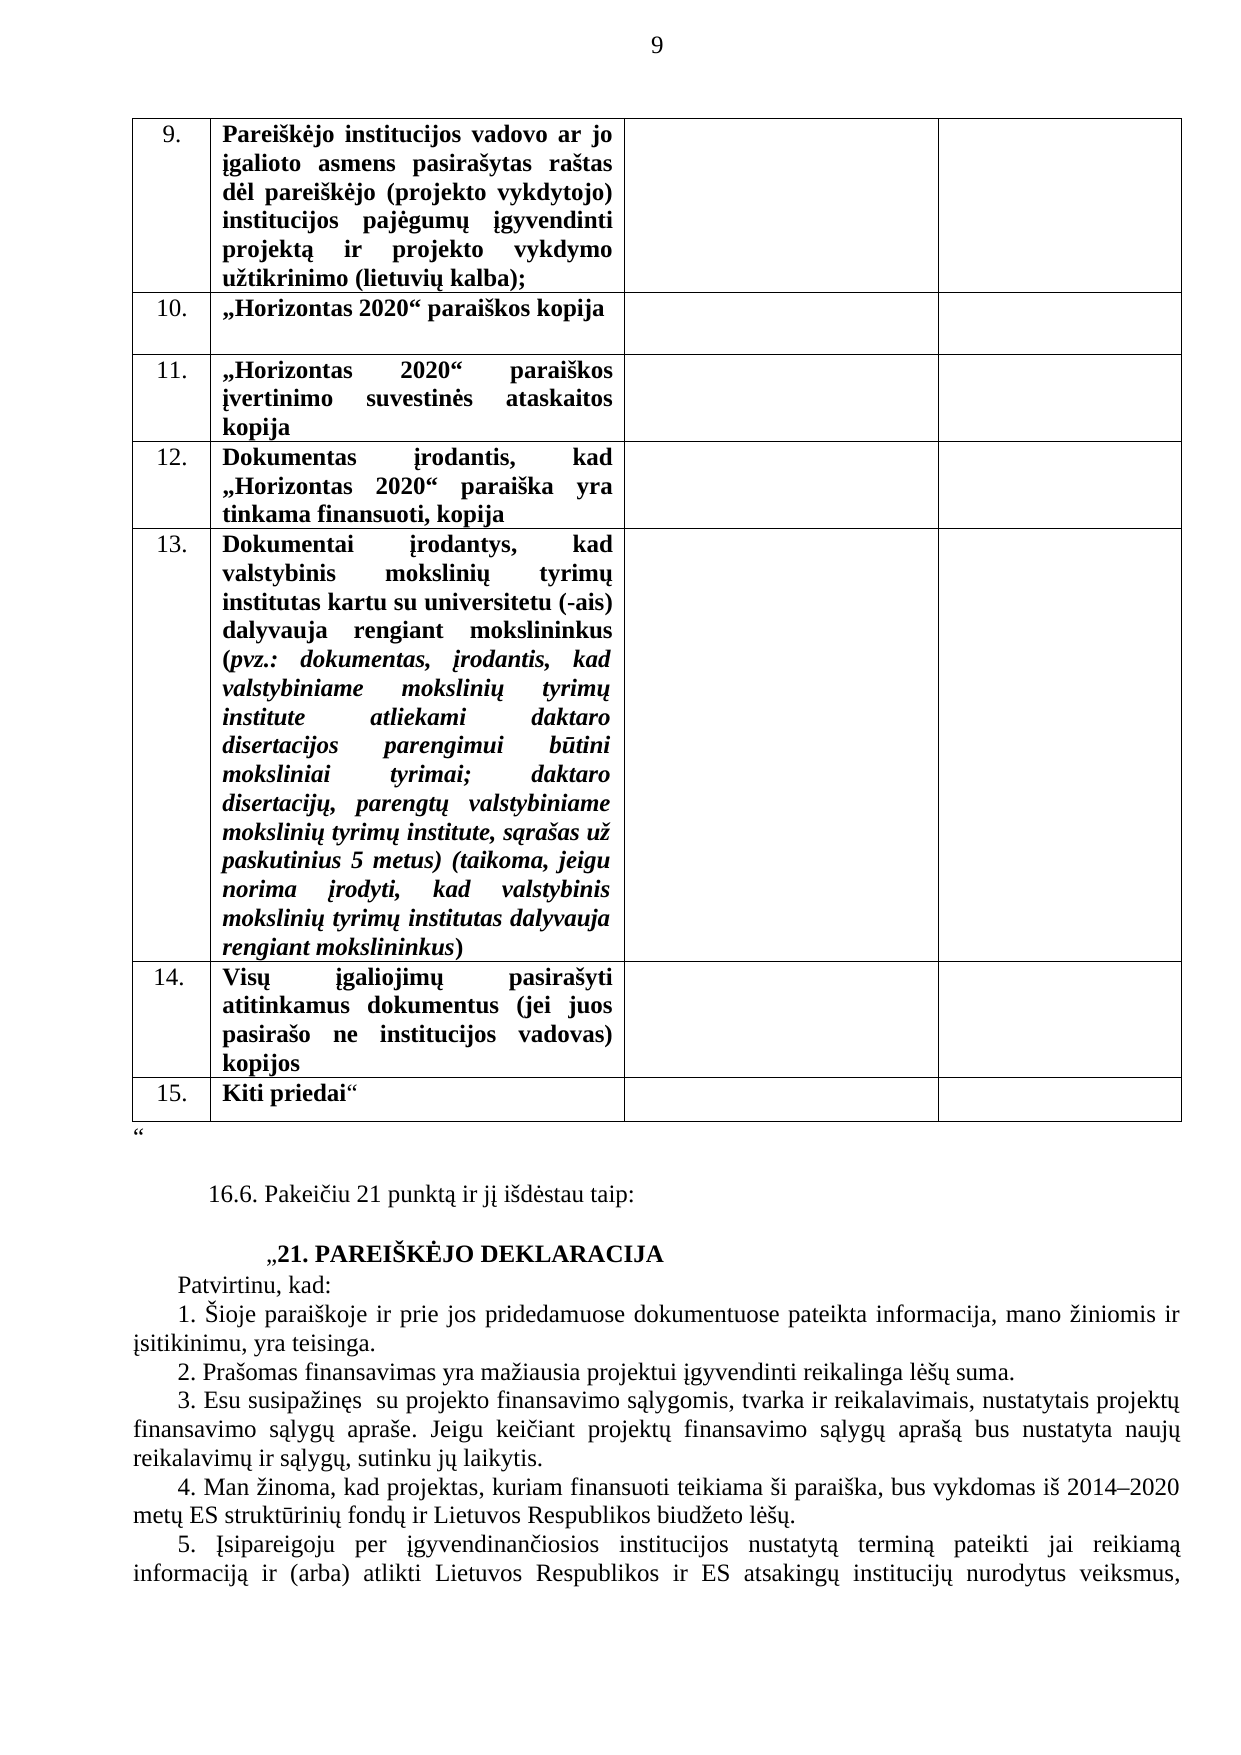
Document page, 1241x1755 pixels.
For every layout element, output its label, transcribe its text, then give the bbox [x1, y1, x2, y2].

table_cell [939, 119, 1181, 292]
table_cell 13. [133, 529, 210, 961]
table_cell 10. [133, 293, 210, 354]
text 5. Įsipareigoju per įgyvendinančiosios institucijos nustatytą terminą pateikti jai reikiamą informaciją ir (arba) atlikti Lietuvos Respublikos ir ES atsakingų institucijų nurodytus veiksmus, [133, 1529, 1181, 1587]
text 2. Prašomas finansavimas yra mažiausia projektui įgyvendinti reikalinga lėšų suma. [133, 1357, 1181, 1386]
table_cell „Horizontas 2020“ paraiškos kopija [211, 293, 624, 354]
table_cell Dokumentai įrodantys, kad valstybinis mokslinių tyrimų institutas kartu su universitetu (-ais) dalyvauja rengiant mokslininkus (pvz.: dokumentas, įrodantis, kad valstybiniame mokslinių tyrimų institute atliekami daktaro disertacijos parengimui būtini moksliniai tyrimai; daktaro disertacijų, parengtų valstybiniame mokslinių tyrimų institute, sąrašas už paskutinius 5 metus) (taikoma, jeigu norima įrodyti, kad valstybinis mokslinių tyrimų institutas dalyvauja rengiant mokslininkus) [211, 529, 624, 961]
table_cell [625, 1078, 938, 1121]
table_cell [939, 355, 1181, 441]
table_cell 11. [133, 355, 210, 441]
text 1. Šioje paraiškoje ir prie jos pridedamuose dokumentuose pateikta informacija, mano žiniomis ir įsitikinimu, yra teisinga. [133, 1299, 1181, 1357]
table_cell [939, 529, 1181, 961]
text Patvirtinu, kad: [133, 1271, 1181, 1299]
text 16.6. Pakeičiu 21 punktą ir jį išdėstau taip: [133, 1179, 1181, 1208]
table_cell Visų įgaliojimų pasirašyti atitinkamus dokumentus (jei juos pasirašo ne institucijos vadovas) kopijos [211, 962, 624, 1077]
table_cell [939, 1078, 1181, 1121]
table_cell [625, 293, 938, 354]
table_cell [625, 119, 938, 292]
table_cell Kiti priedai“ [211, 1078, 624, 1121]
table_cell 15. [133, 1078, 210, 1121]
table_cell [939, 293, 1181, 354]
table_cell „Horizontas 2020“ paraiškos įvertinimo suvestinės ataskaitos kopija [211, 355, 624, 441]
table_cell [625, 962, 938, 1077]
text „21. PAREIŠKĖJO DEKLARACIJA [133, 1239, 1181, 1268]
table_cell 9. [133, 119, 210, 292]
table_cell [625, 355, 938, 441]
table_cell 14. [133, 962, 210, 1077]
table_cell [939, 962, 1181, 1077]
table_cell Dokumentas įrodantis, kad „Horizontas 2020“ paraiška yra tinkama finansuoti, kopija [211, 442, 624, 528]
text 4. Man žinoma, kad projektas, kuriam finansuoti teikiama ši paraiška, bus vykdomas iš 2014–2020 metų ES struktūrinių fondų ir Lietuvos Respublikos biudžeto lėšų. [133, 1472, 1181, 1529]
table_cell [939, 442, 1181, 528]
text “ [133, 1122, 1181, 1151]
table_cell [625, 442, 938, 528]
table_cell [625, 529, 938, 961]
table_cell Pareiškėjo institucijos vadovo ar jo įgalioto asmens pasirašytas raštas dėl pareiškėjo (projekto vykdytojo) institucijos pajėgumų įgyvendinti projektą ir projekto vykdymo užtikrinimo (lietuvių kalba); [211, 119, 624, 292]
table_cell 12. [133, 442, 210, 528]
text 3. Esu susipažinęs su projekto finansavimo sąlygomis, tvarka ir reikalavimais, nustatytais projektų finansavimo sąlygų apraše. Jeigu keičiant projektų finansavimo sąlygų aprašą bus nustatyta naujų reikalavimų ir sąlygų, sutinku jų laikytis. [133, 1386, 1181, 1472]
